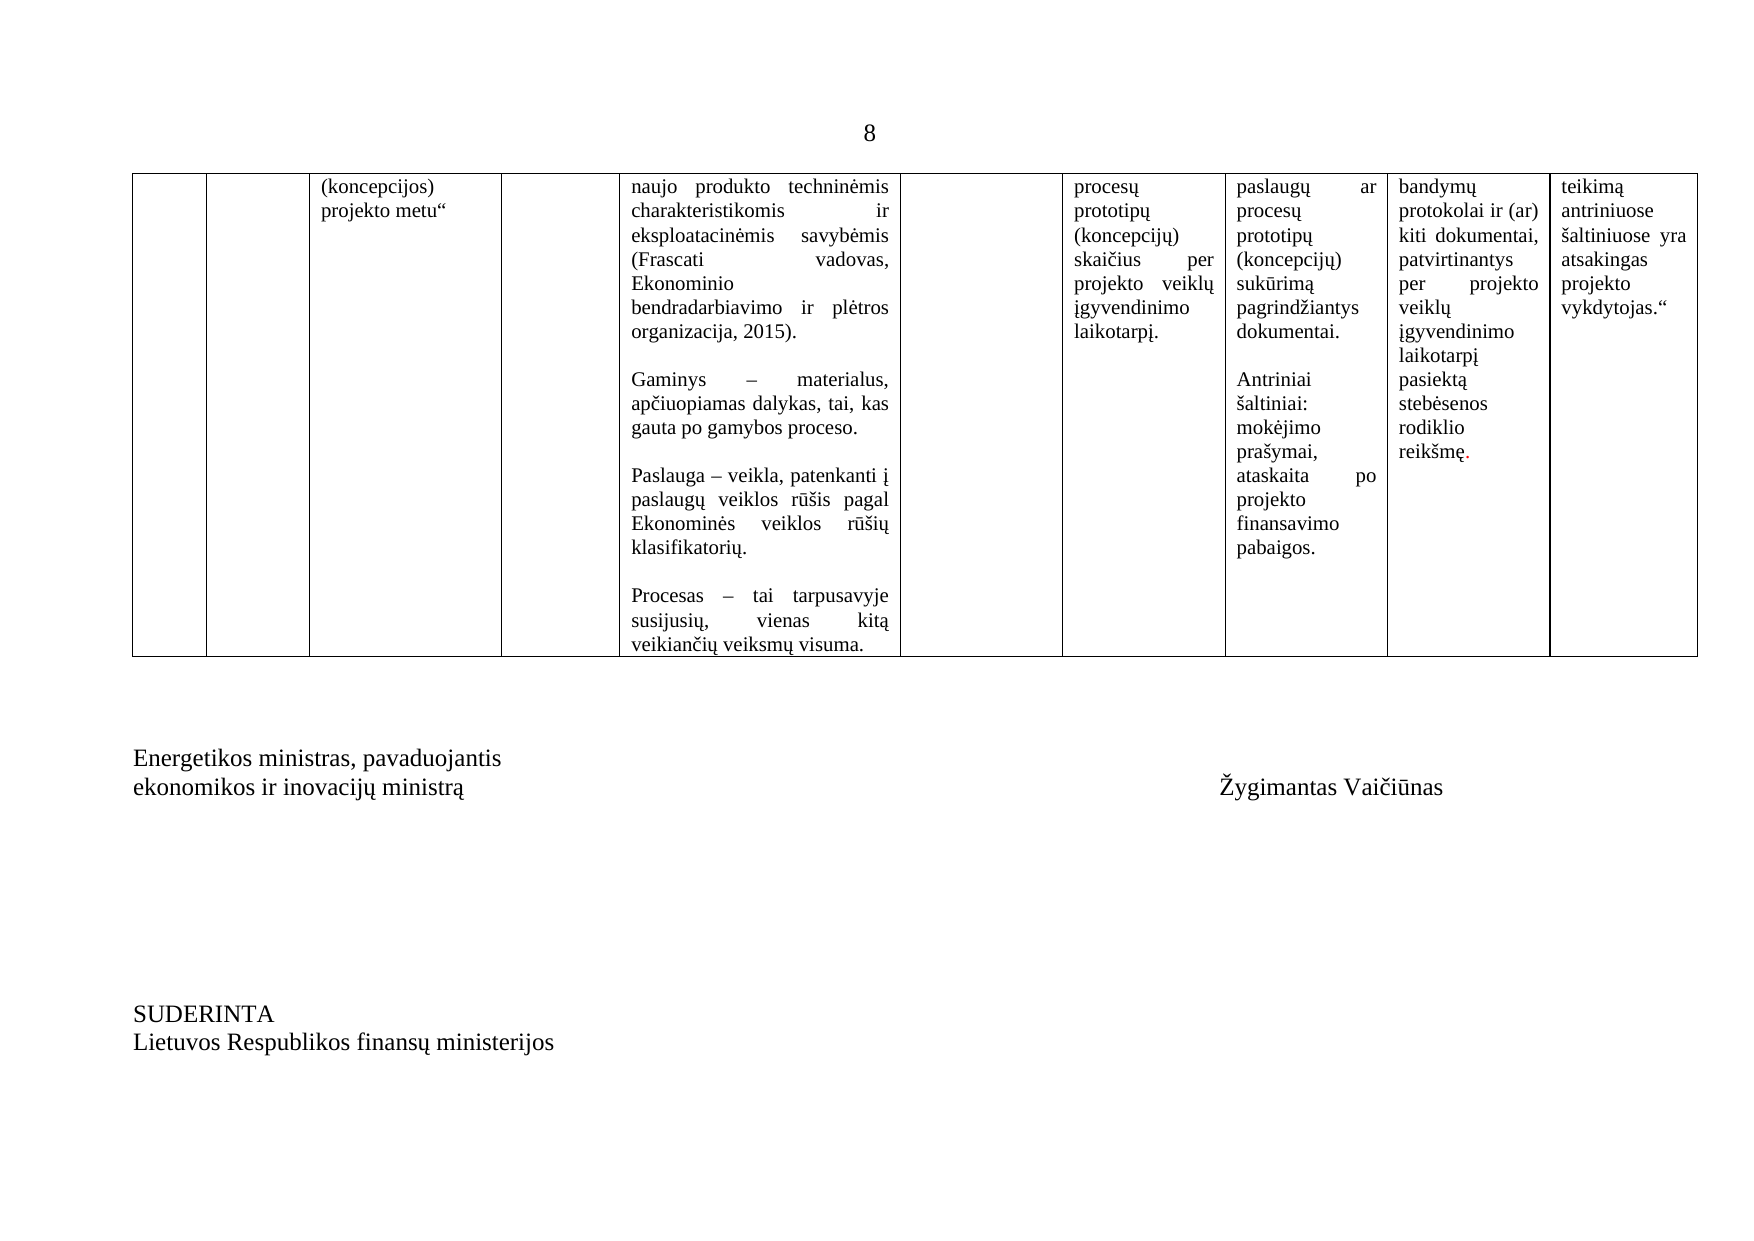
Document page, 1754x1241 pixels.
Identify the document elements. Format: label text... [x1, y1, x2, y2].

table_header (koncepcijos) projekto metu“ [310, 174, 501, 656]
table_header [502, 174, 619, 656]
table_header procesų prototipų (koncepcijų) skaičius per projekto veiklų įgyvendinimo laikotarpį. [1063, 174, 1225, 656]
text Energetikos ministras, pavaduojantis [133, 743, 1606, 772]
table_header bandymų protokolai ir (ar) kiti dokumentai, patvirtinantys per projekto veiklų įgyvendinimo laikotarpį pasiektą stebėsenos rodiklio reikšmę. [1388, 174, 1549, 656]
text ekonomikos ir inovacijų ministrą Žygimantas Vaičiūnas [133, 772, 1698, 800]
table_header [133, 174, 206, 656]
table_header [901, 174, 1062, 656]
table_header [207, 174, 309, 656]
text SUDERINTA [133, 999, 1606, 1027]
table_header paslaugų ar procesų prototipų (koncepcijų) sukūrimą pagrindžiantys dokumentai. Antriniai šaltiniai: mokėjimo prašymai, ataskaita po projekto finansavimo pabaigos. [1226, 174, 1387, 656]
table_header teikimą antriniuose šaltiniuose yra atsakingas projekto vykdytojas.“ [1551, 174, 1697, 656]
text Lietuvos Respublikos finansų ministerijos [133, 1027, 1606, 1056]
table_header naujo produkto techninėmis charakteristikomis ir eksploatacinėmis savybėmis (Frascati vadovas, Ekonominio bendradarbiavimo ir plėtros organizacija, 2015). Gaminys – materialus, apčiuopiamas dalykas, tai, kas gauta po gamybos proceso. Paslauga – veikla, patenkanti į paslaugų veiklos rūšis pagal Ekonominės veiklos rūšių klasifikatorių. Procesas – tai tarpusavyje susijusių, vienas kitą veikiančių veiksmų visuma. [620, 174, 900, 656]
